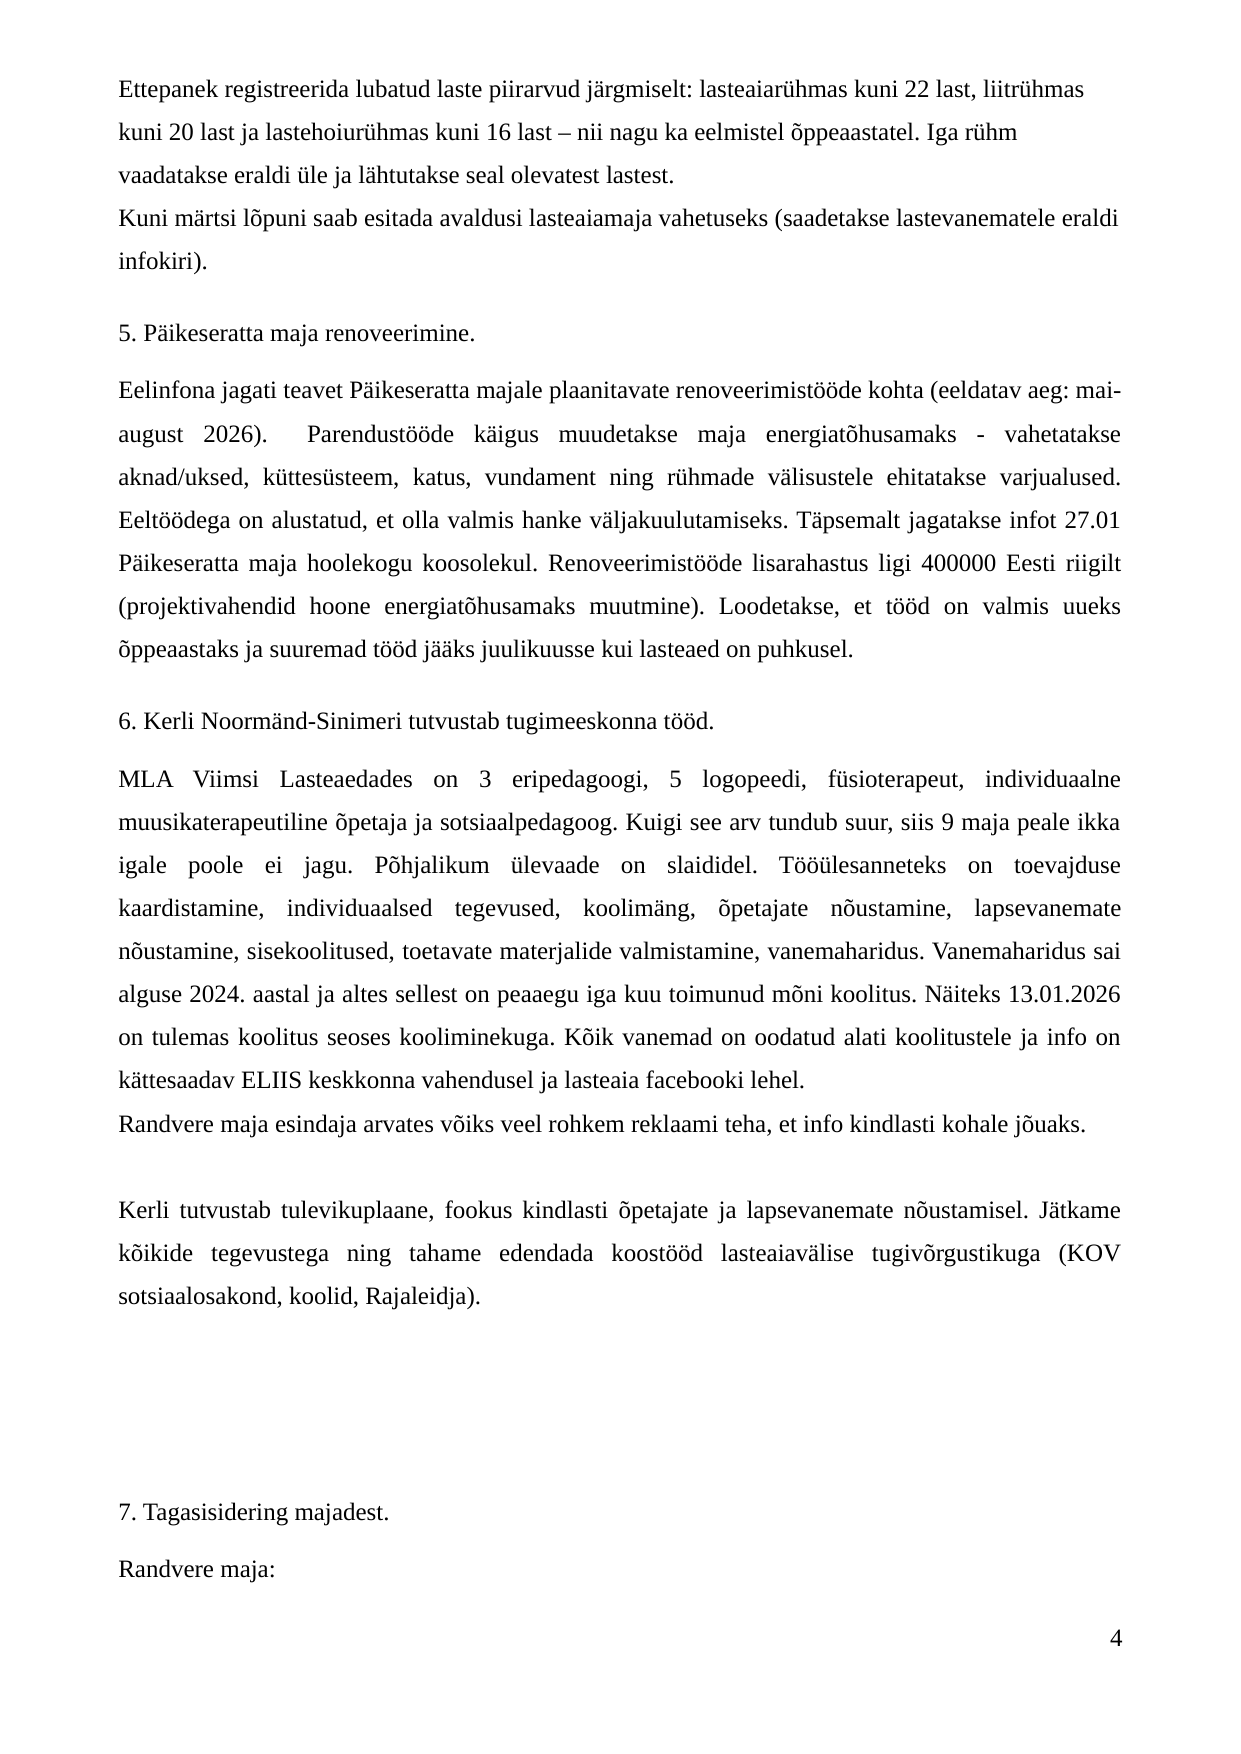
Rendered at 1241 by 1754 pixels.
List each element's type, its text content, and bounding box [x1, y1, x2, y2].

text 6. Kerli Noormänd-Sinimeri tutvustab tugimeeskonna tööd. [118, 706, 1122, 735]
text Ettepanek registreerida lubatud laste piirarvud järgmiselt: lasteaiarühmas kuni 22 last, liitrühmas kuni 20 last ja lastehoiurühmas kuni 16 last – nii nagu ka eelmistel õppeaastatel. Iga rühm vaadatakse eraldi üle ja lähtutakse seal olevatest lastest. [118, 74, 1122, 189]
text Kuni märtsi lõpuni saab esitada avaldusi lasteaiamaja vahetuseks (saadetakse lastevanematele eraldi infokiri). [118, 203, 1122, 275]
text Randvere maja: [118, 1554, 1122, 1583]
text Randvere maja esindaja arvates võiks veel rohkem reklaami teha, et info kindlasti kohale jõuaks. [118, 1109, 1122, 1137]
text Kerli tutvustab tulevikuplaane, fookus kindlasti õpetajate ja lapsevanemate nõustamisel. Jätkame kõikide tegevustega ning tahame edendada koostööd lasteaiavälise tugivõrgustikuga (KOV sotsiaalosakond, koolid, Rajaleidja). [118, 1195, 1122, 1310]
text Eelinfona jagati teavet Päikeseratta majale plaanitavate renoveerimistööde kohta (eeldatav aeg: mai-august 2026). Parendustööde käigus muudetakse maja energiatõhusamaks - vahetatakse aknad/uksed, küttesüsteem, katus, vundament ning rühmade välisustele ehitatakse varjualused. Eeltöödega on alustatud, et olla valmis hanke väljakuulutamiseks. Täpsemalt jagatakse infot 27.01 Päikeseratta maja hoolekogu koosolekul. Renoveerimistööde lisarahastus ligi 400000 Eesti riigilt (projektivahendid hoone energiatõhusamaks muutmine). Loodetakse, et tööd on valmis uueks õppeaastaks ja suuremad tööd jääks juulikuusse kui lasteaed on puhkusel. [118, 376, 1122, 663]
text MLA Viimsi Lasteaedades on 3 eripedagoogi, 5 logopeedi, füsioterapeut, individuaalne muusikaterapeutiline õpetaja ja sotsiaalpedagoog. Kuigi see arv tundub suur, siis 9 maja peale ikka igale poole ei jagu. Põhjalikum ülevaade on slaididel. Tööülesanneteks on toevajduse kaardistamine, individuaalsed tegevused, koolimäng, õpetajate nõustamine, lapsevanemate nõustamine, sisekoolitused, toetavate materjalide valmistamine, vanemaharidus. Vanemaharidus sai alguse 2024. aastal ja altes sellest on peaaegu iga kuu toimunud mõni koolitus. Näiteks 13.01.2026 on tulemas koolitus seoses kooliminekuga. Kõik vanemad on oodatud alati koolitustele ja info on kättesaadav ELIIS keskkonna vahendusel ja lasteaia facebooki lehel. [118, 764, 1122, 1094]
text 7. Tagasisidering majadest. [118, 1497, 1122, 1526]
text 5. Päikeseratta maja renoveerimine. [118, 318, 1122, 347]
